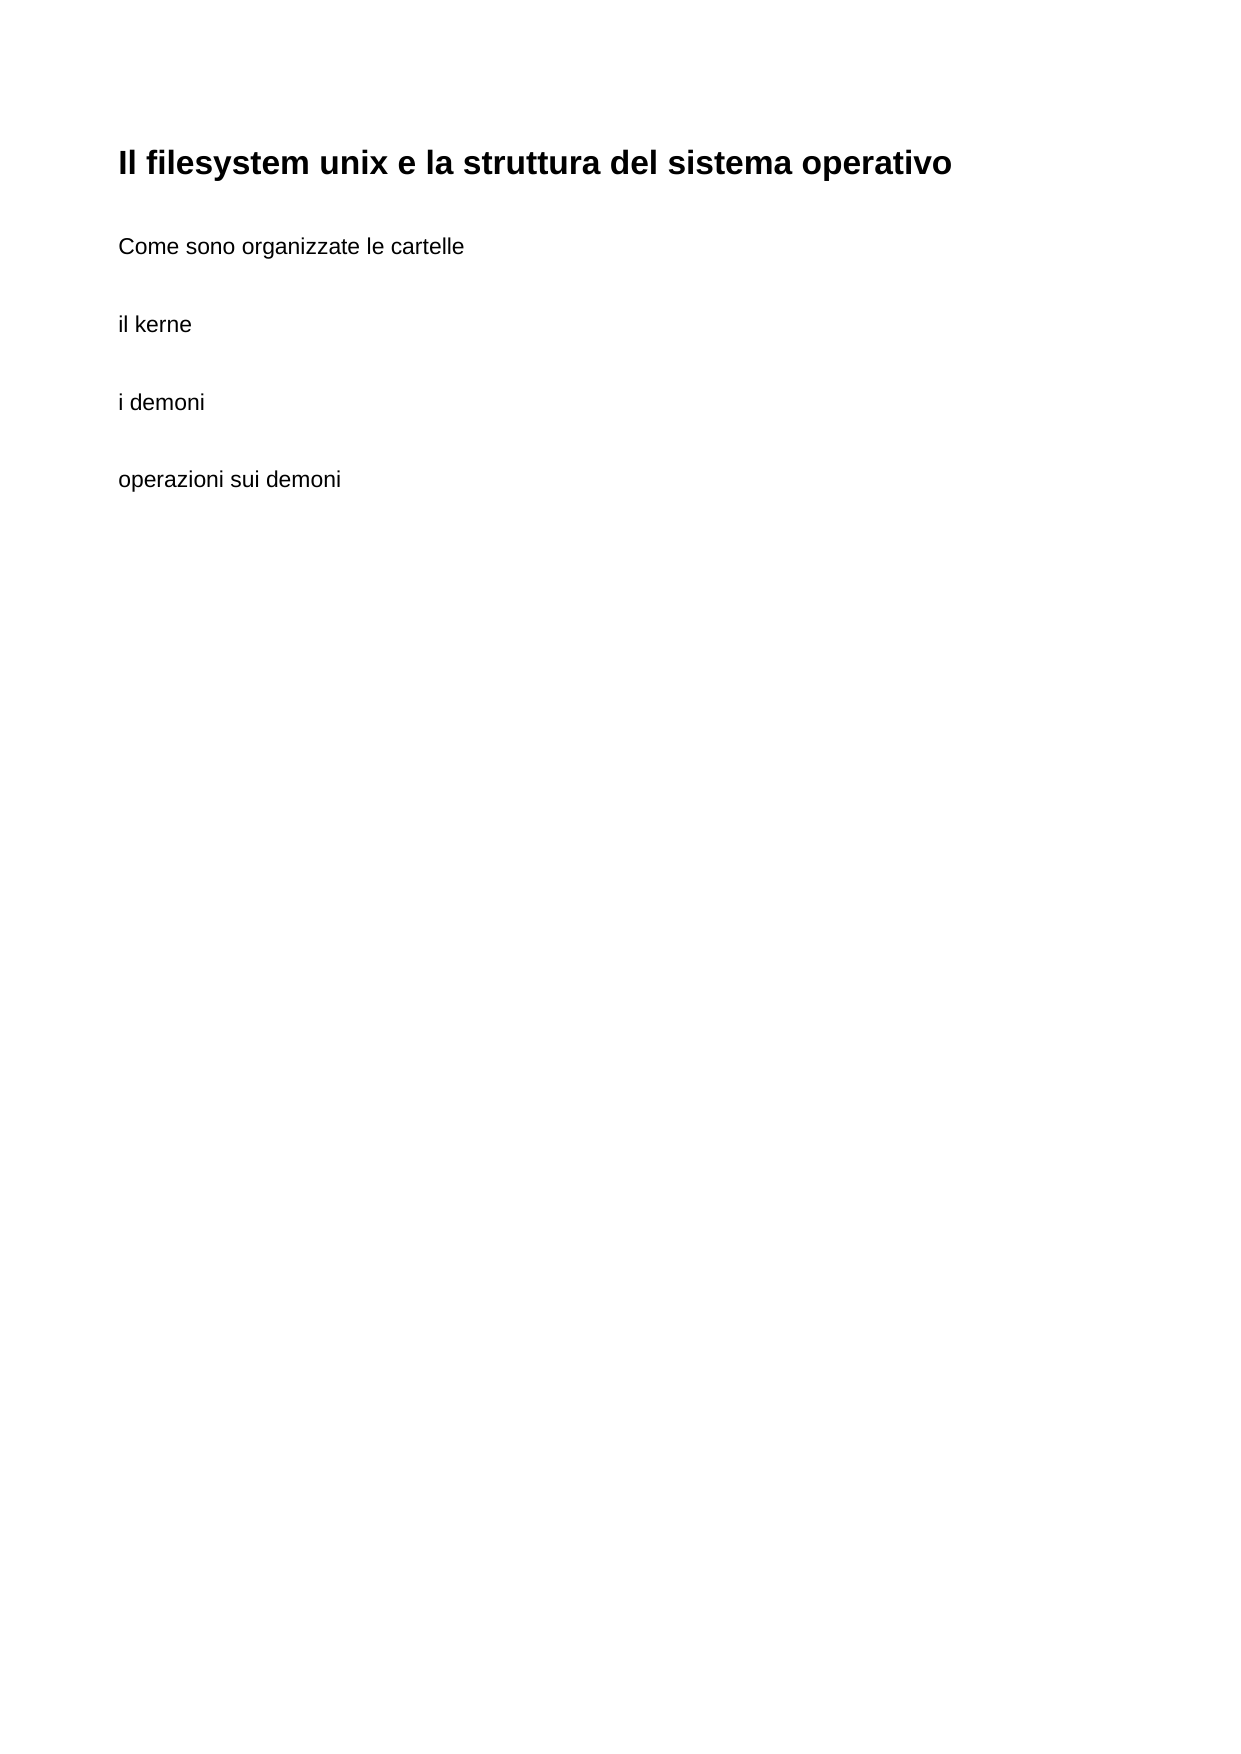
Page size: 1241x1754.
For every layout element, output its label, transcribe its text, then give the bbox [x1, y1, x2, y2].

text il kerne [118, 311, 1122, 337]
subtitle Il filesystem unix e la struttura del sistema operativo [118, 143, 1122, 182]
text operazioni sui demoni [118, 466, 1122, 493]
text Come sono organizzate le cartelle [118, 233, 1122, 259]
text i demoni [118, 388, 1122, 415]
